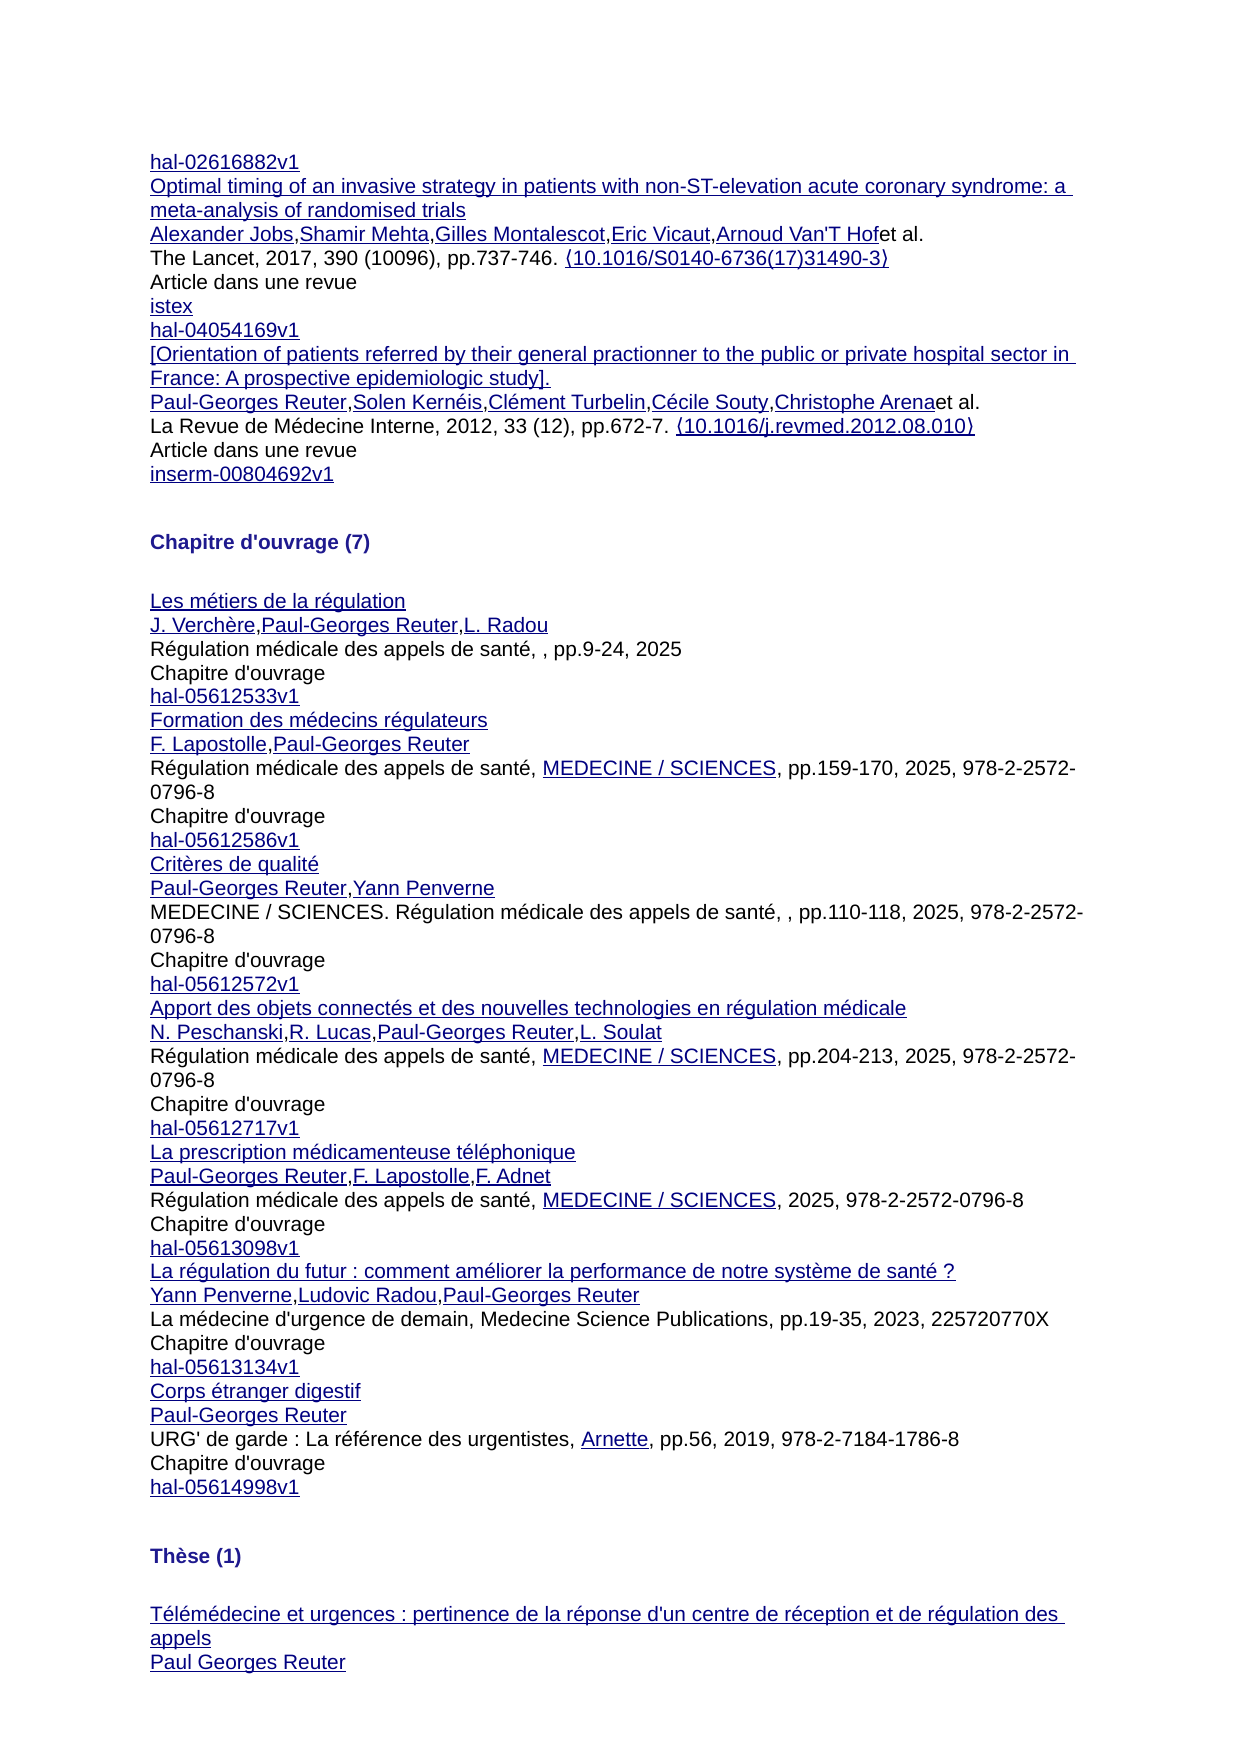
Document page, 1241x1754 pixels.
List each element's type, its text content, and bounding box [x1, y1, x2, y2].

table_cell La régulation du futur : comment améliorer la performance de notre système de santé ? Yann Penverne,Ludovic Radou,Paul-Georges Reuter La médecine d'urgence de demain, Medecine Science Publications, pp.19-35, 2023, 225720770X Chapitre d'ouvrage hal-05613134v1 [150, 1259, 1090, 1379]
table_cell Critères de qualité Paul-Georges Reuter,Yann Penverne MEDECINE / SCIENCES. Régulation médicale des appels de santé, , pp.110-118, 2025, 978-2-2572-0796-8 Chapitre d'ouvrage hal-05612572v1 [150, 852, 1090, 996]
subtitle Chapitre d'ouvrage (7) [150, 530, 1090, 554]
table_cell La prescription médicamenteuse téléphonique Paul-Georges Reuter,F. Lapostolle,F. Adnet Régulation médicale des appels de santé, MEDECINE / SCIENCES, 2025, 978-2-2572-0796-8 Chapitre d'ouvrage hal-05613098v1 [150, 1140, 1090, 1259]
table_cell [Orientation of patients referred by their general practionner to the public or private hospital sector in France: A prospective epidemiologic study]. Paul-Georges Reuter,Solen Kernéis,Clément Turbelin,Cécile Souty,Christophe Arenaet al. La Revue de Médecine Interne, 2012, 33 (12), pp.672-7. ⟨10.1016/j.revmed.2012.08.010⟩ Article dans une revue inserm-00804692v1 [150, 342, 1090, 485]
table_cell Optimal timing of an invasive strategy in patients with non-ST-elevation acute coronary syndrome: a meta-analysis of randomised trials Alexander Jobs,Shamir Mehta,Gilles Montalescot,Eric Vicaut,Arnoud Van'T Hofet al. The Lancet, 2017, 390 (10096), pp.737-746. ⟨10.1016/S0140-6736(17)31490-3⟩ Article dans une revue istex hal-04054169v1 [150, 174, 1090, 342]
subtitle Thèse (1) [150, 1544, 1090, 1568]
table_cell Formation des médecins régulateurs F. Lapostolle,Paul-Georges Reuter Régulation médicale des appels de santé, MEDECINE / SCIENCES, pp.159-170, 2025, 978-2-2572-0796-8 Chapitre d'ouvrage hal-05612586v1 [150, 708, 1090, 852]
table_header Télémédecine et urgences : pertinence de la réponse d'un centre de réception et de régulation des appels Paul Georges Reuter [150, 1602, 1090, 1674]
table_cell hal-02616882v1 [150, 150, 1090, 174]
table_header Les métiers de la régulation J. Verchère,Paul-Georges Reuter,L. Radou Régulation médicale des appels de santé, , pp.9-24, 2025 Chapitre d'ouvrage hal-05612533v1 [150, 589, 1090, 708]
table_cell Corps étranger digestif Paul-Georges Reuter URG' de garde : La référence des urgentistes, Arnette, pp.56, 2019, 978-2-7184-1786-8 Chapitre d'ouvrage hal-05614998v1 [150, 1379, 1090, 1499]
table_cell Apport des objets connectés et des nouvelles technologies en régulation médicale N. Peschanski,R. Lucas,Paul-Georges Reuter,L. Soulat Régulation médicale des appels de santé, MEDECINE / SCIENCES, pp.204-213, 2025, 978-2-2572-0796-8 Chapitre d'ouvrage hal-05612717v1 [150, 996, 1090, 1139]
